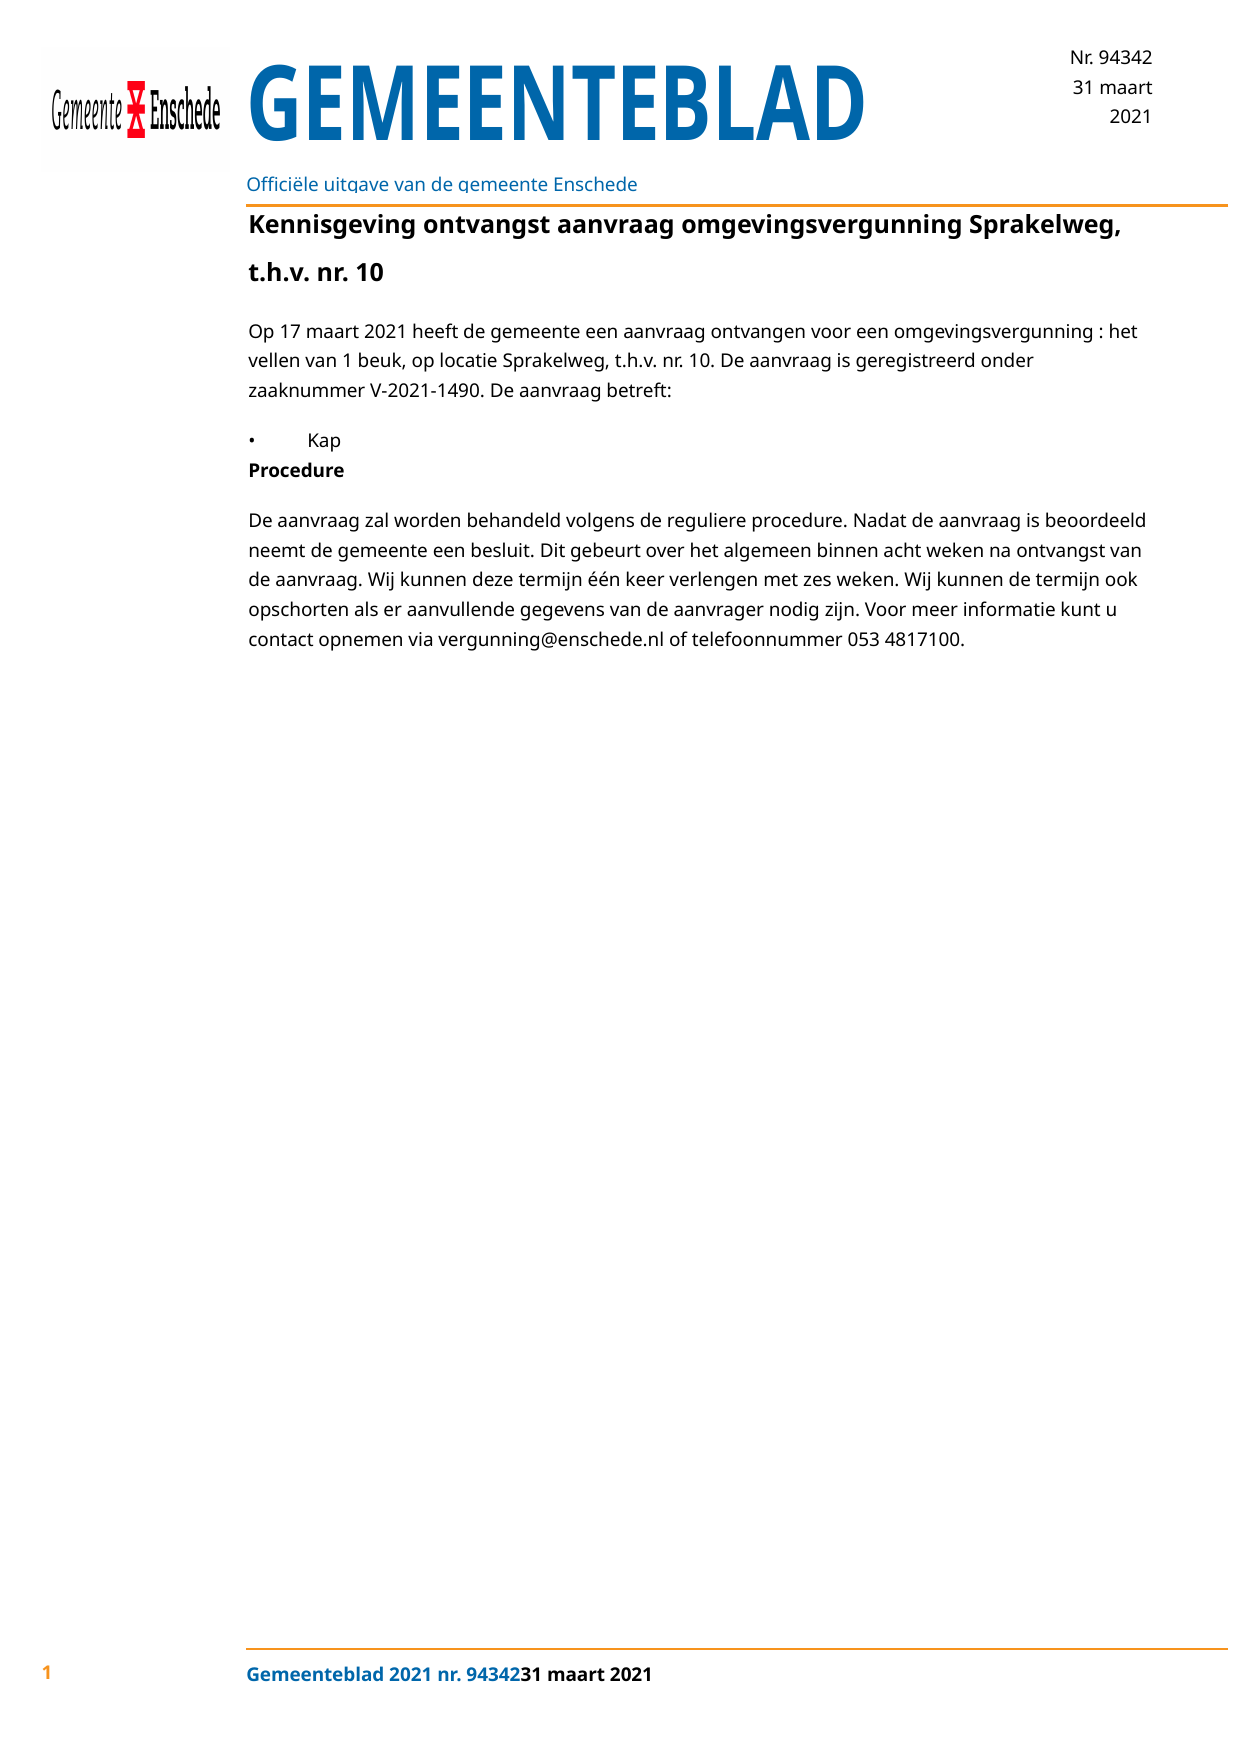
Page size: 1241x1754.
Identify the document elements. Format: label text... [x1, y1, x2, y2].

text Procedure [248, 457, 1152, 483]
picture [41, 47, 231, 172]
text Kennisgeving ontvangst aanvraag omgevingsvergunning Sprakelweg, t.h.v. nr. 10 [248, 207, 1152, 288]
list Kap [248, 427, 1152, 453]
text De aanvraag zal worden behandeld volgens de reguliere procedure. Nadat de aanvraag is beoordeeld neemt de gemeente een besluit. Dit gebeurt over het algemeen binnen acht weken na ontvangst van de aanvraag. Wij kunnen deze termijn één keer verlengen met zes weken. Wij kunnen de termijn ook opschorten als er aanvullende gegevens van de aanvrager nodig zijn. Voor meer informatie kunt u contact opnemen via vergunning@enschede.nl of telefoonnummer 053 4817100. [248, 507, 1152, 652]
text Op 17 maart 2021 heeft de gemeente een aanvraag ontvangen voor een omgevingsvergunning : het vellen van 1 beuk, op locatie Sprakelweg, t.h.v. nr. 10. De aanvraag is geregistreerd onder zaaknummer V-2021-1490. De aanvraag betreft: [248, 318, 1152, 403]
